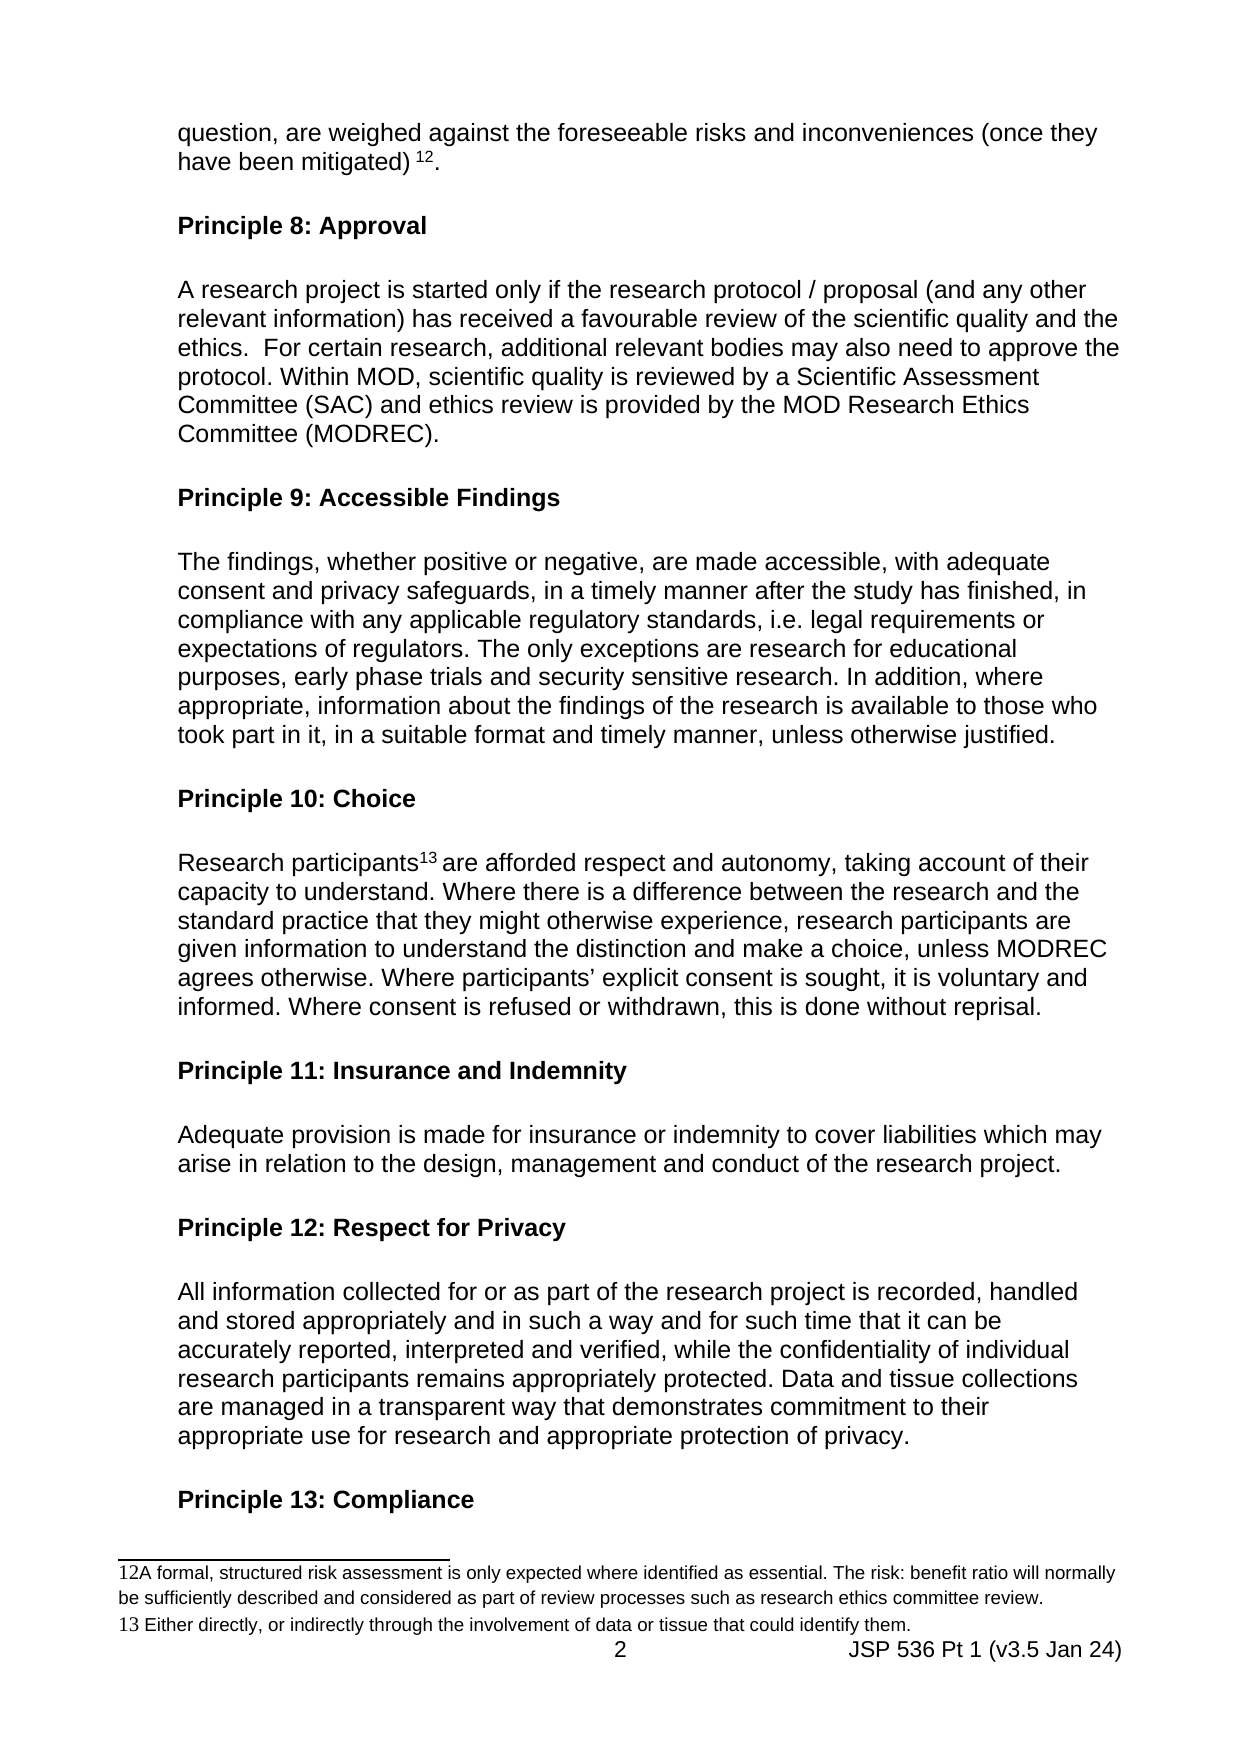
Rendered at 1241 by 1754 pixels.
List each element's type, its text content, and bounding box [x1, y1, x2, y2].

text Adequate provision is made for insurance or indemnity to cover liabilities which may arise in relation to the design, management and conduct of the research project. [177, 1120, 1122, 1178]
text question, are weighed against the foreseeable risks and inconveniences (once they have been mitigated) . [177, 118, 1122, 176]
text Principle 12: Respect for Privacy [177, 1213, 1122, 1242]
text The findings, whether positive or negative, are made accessible, with adequate consent and privacy safeguards, in a timely manner after the study has finished, in compliance with any applicable regulatory standards, i.e. legal requirements or expectations of regulators. The only exceptions are research for educational purposes, early phase trials and security sensitive research. In addition, where appropriate, information about the findings of the research is available to those who took part in it, in a suitable format and timely manner, unless otherwise justified. [177, 547, 1122, 748]
text A research project is started only if the research protocol / proposal (and any other relevant information) has received a favourable review of the scientific quality and the ethics. For certain research, additional relevant bodies may also need to approve the protocol. Within MOD, scientific quality is reviewed by a Scientific Assessment Committee (SAC) and ethics review is provided by the MOD Research Ethics Committee (MODREC). [177, 275, 1122, 448]
text All information collected for or as part of the research project is recorded, handled and stored appropriately and in such a way and for such time that it can be accurately reported, interpreted and verified, while the confidentiality of individual research participants remains appropriately protected. Data and tissue collections are managed in a transparent way that demonstrates commitment to their appropriate use for research and appropriate protection of privacy. [177, 1277, 1122, 1450]
text Research participants are afforded respect and autonomy, taking account of their capacity to understand. Where there is a difference between the research and the standard practice that they might otherwise experience, research participants are given information to understand the distinction and make a choice, unless MODREC agrees otherwise. Where participants’ explicit consent is sought, it is voluntary and informed. Where consent is refused or withdrawn, this is done without reprisal. [177, 848, 1122, 1021]
text Principle 8: Approval [177, 211, 1122, 240]
text Principle 11: Insurance and Indemnity [177, 1056, 1122, 1085]
text Principle 10: Choice [177, 784, 1122, 813]
text Principle 13: Compliance [177, 1485, 1122, 1514]
text Either directly, or indirectly through the involvement of data or tissue that could identify them. [118, 1612, 1122, 1636]
text Principle 9: Accessible Findings [177, 483, 1122, 512]
text A formal, structured risk assessment is only expected where identified as essential. The risk: benefit ratio will normally be sufficiently described and considered as part of review processes such as research ethics committee review. [118, 1560, 1122, 1608]
